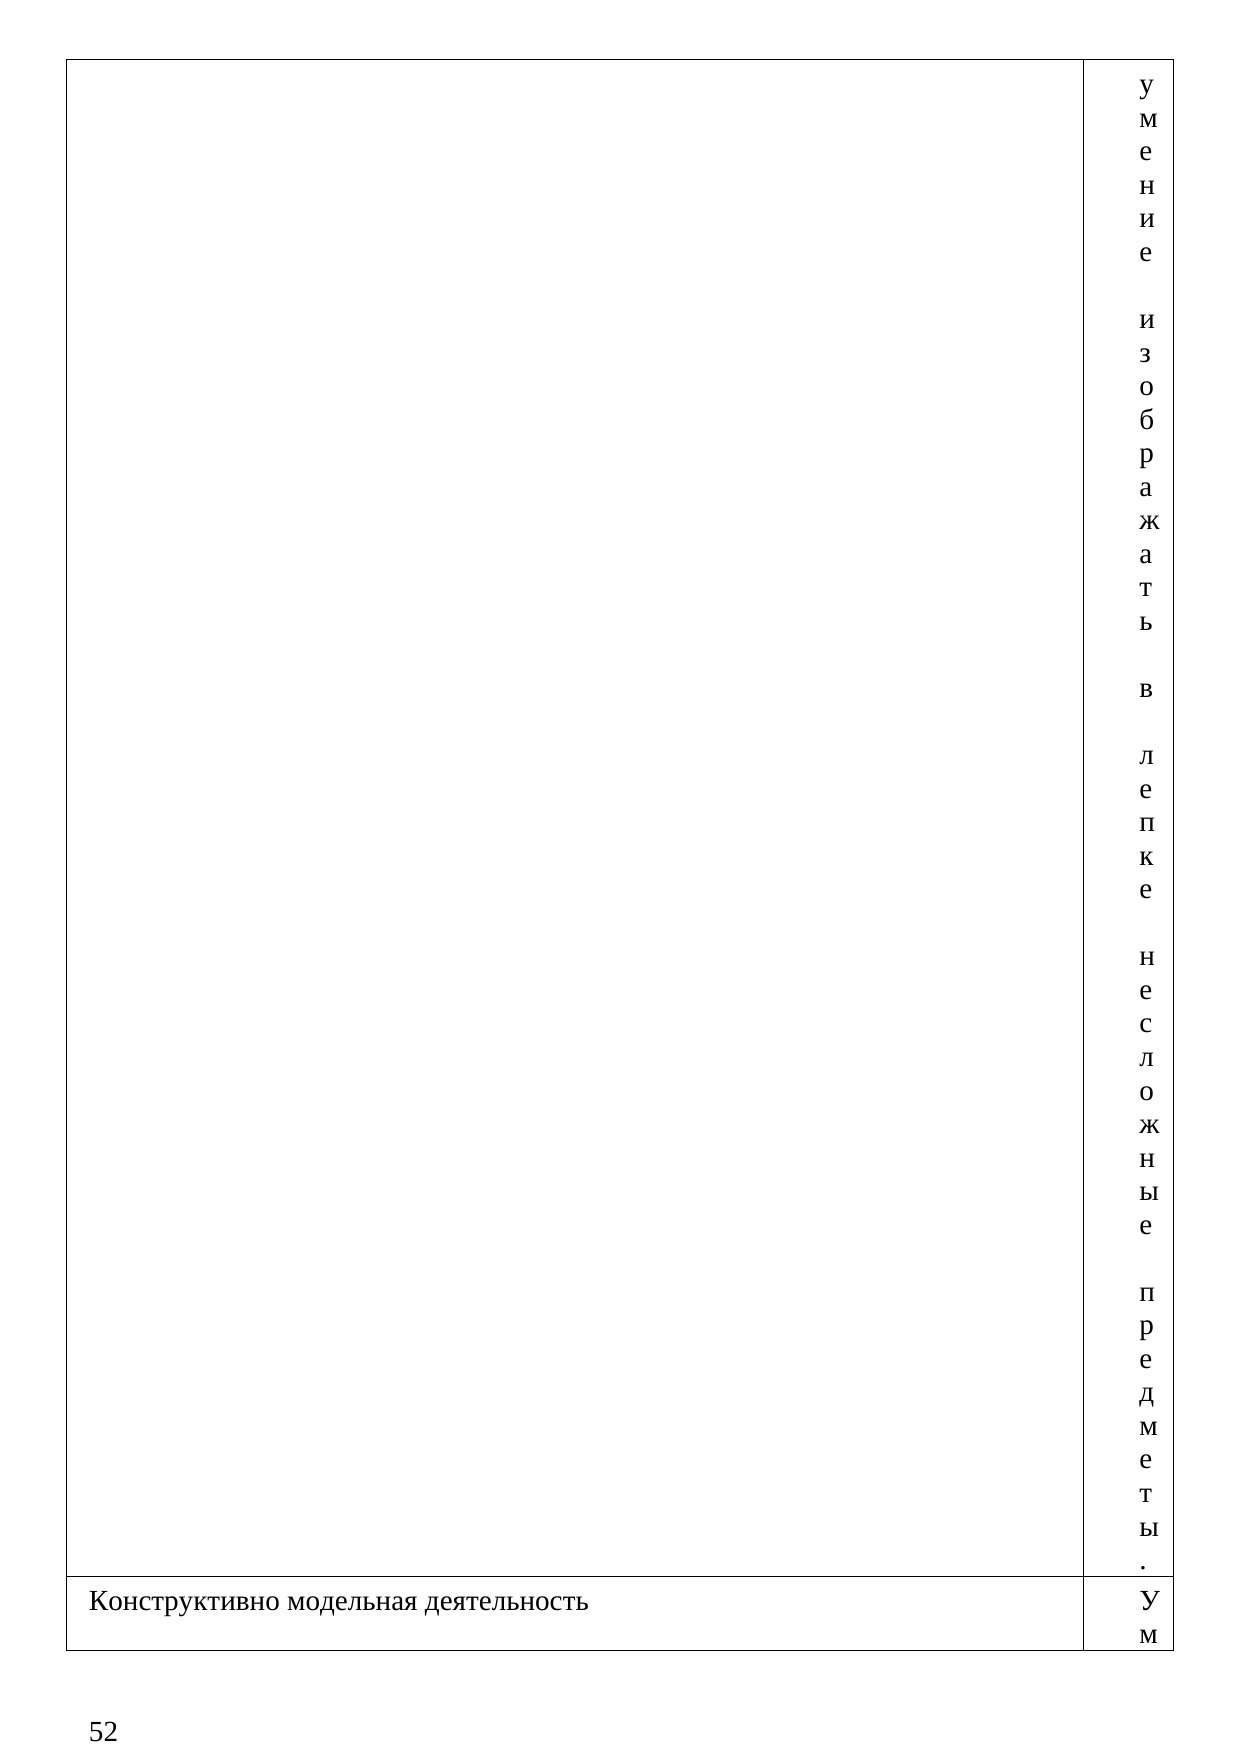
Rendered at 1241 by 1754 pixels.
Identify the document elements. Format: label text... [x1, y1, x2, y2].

table_cell [67, 60, 1066, 1576]
table_cell Ум [1084, 1577, 1173, 1650]
table_cell [1066, 1577, 1083, 1650]
table_cell умение изображать в лепке несложные предметы. [1084, 60, 1173, 1576]
table_cell [1066, 60, 1083, 1576]
table_cell Конструктивно модельная деятельность [67, 1577, 1066, 1650]
